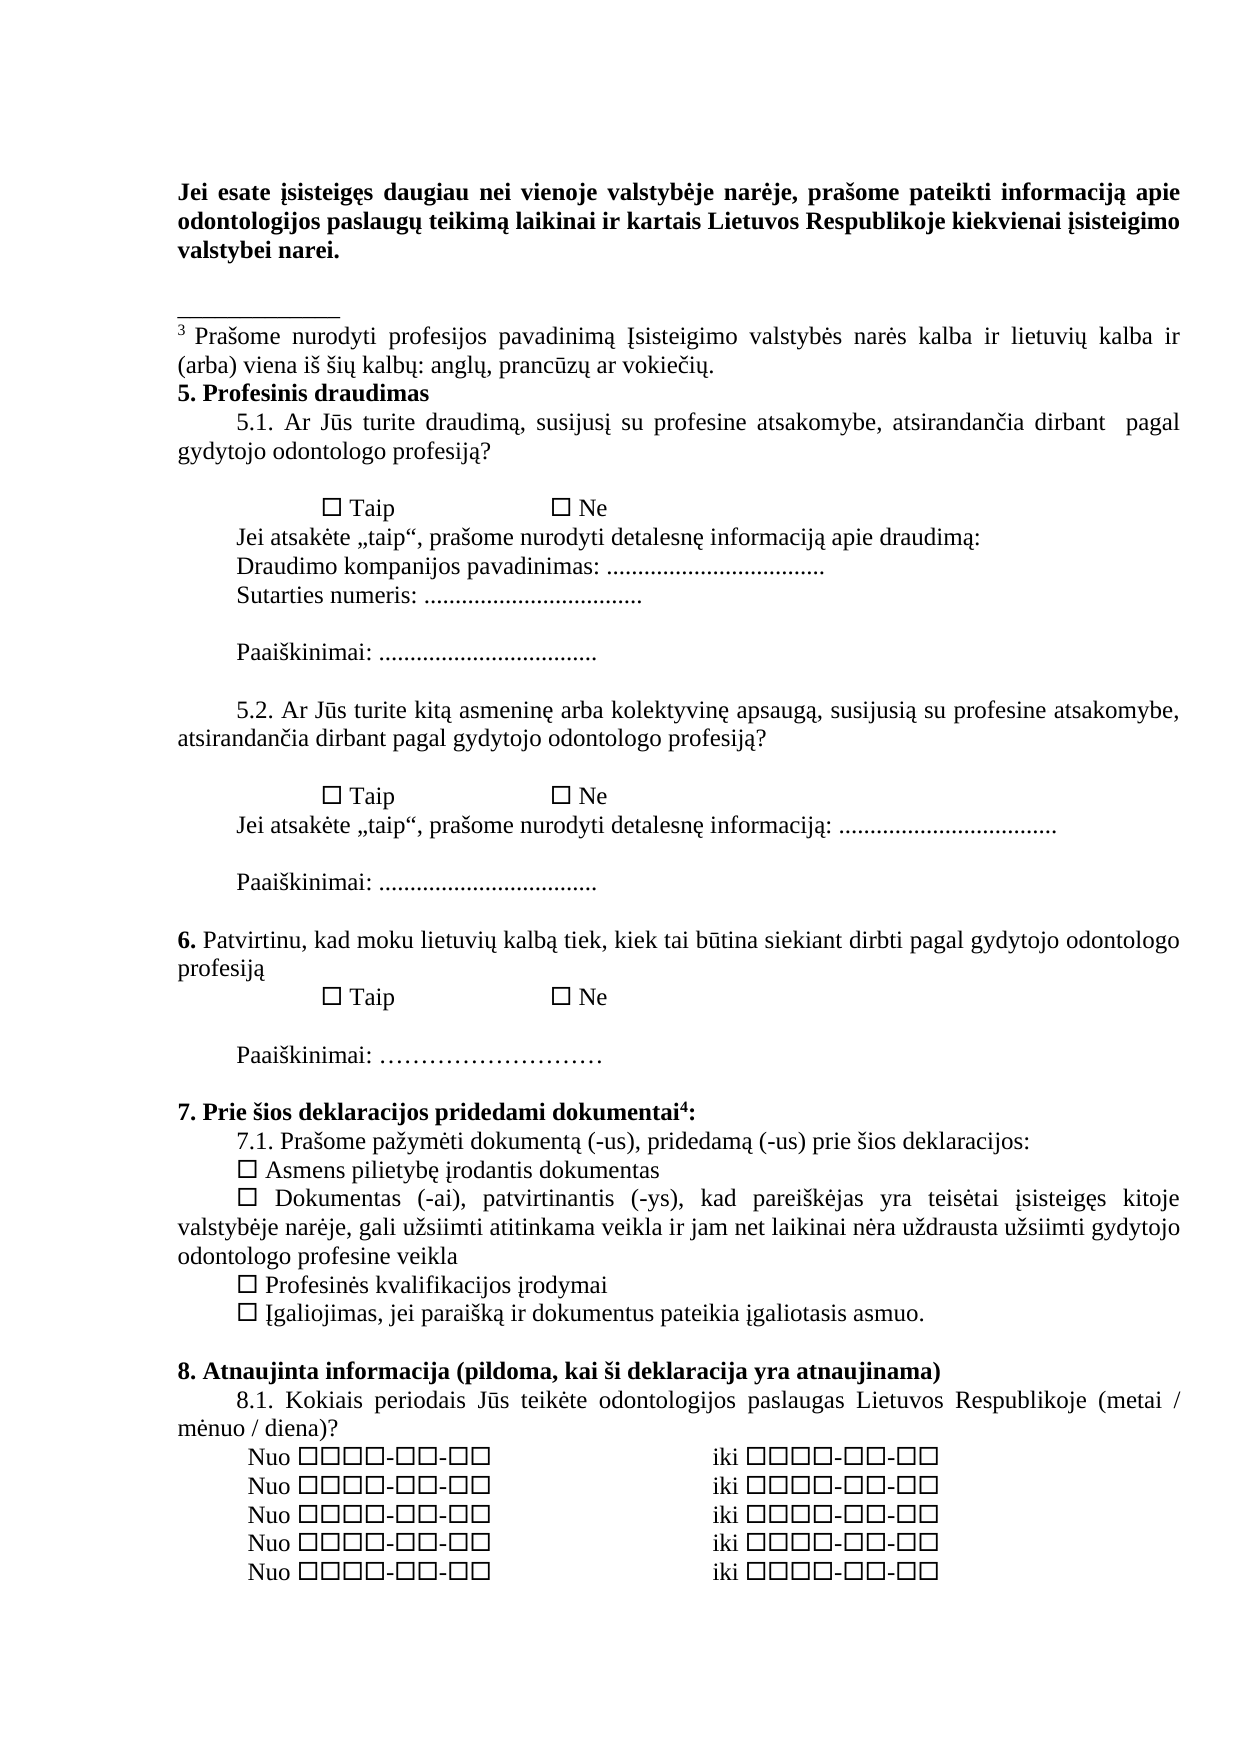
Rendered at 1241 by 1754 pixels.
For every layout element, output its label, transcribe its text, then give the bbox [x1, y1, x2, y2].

table_cell Nuo -- [177, 1471, 701, 1500]
text 5.1. Ar Jūs turite draudimą, susijusį su profesine atsakomybe, atsirandančia dirbant pagal gydytojo odontologo profesiją? [177, 407, 1181, 465]
table_header  Ne [539, 781, 1122, 810]
text Paaiškinimai: ................................... [177, 867, 1181, 896]
text _____________ [177, 292, 1181, 321]
text Draudimo kompanijos pavadinimas: ................................... [177, 551, 1181, 580]
table_header iki -- [701, 1442, 1122, 1471]
text  Profesinės kvalifikacijos įrodymai [177, 1270, 1181, 1298]
text 5.2. Ar Jūs turite kitą asmeninę arba kolektyvinę apsaugą, susijusią su profesine atsakomybe, atsirandančia dirbant pagal gydytojo odontologo profesiją? [177, 695, 1181, 752]
table_cell Nuo -- [177, 1529, 701, 1557]
text 6. Patvirtinu, kad moku lietuvių kalbą tiek, kiek tai būtina siekiant dirbti pagal gydytojo odontologo profesiją [177, 925, 1181, 982]
text 7. Prie šios deklaracijos pridedami dokumentai4: [177, 1097, 1181, 1126]
table_cell iki -- [701, 1471, 1122, 1500]
table_header Nuo -- [177, 1442, 701, 1471]
table_cell Nuo -- [177, 1557, 701, 1586]
table_header  Taip [177, 982, 538, 1011]
table_cell Nuo -- [177, 1500, 701, 1528]
text Jei atsakėte „taip“, prašome nurodyti detalesnę informaciją apie draudimą: [177, 522, 1181, 551]
text Jei esate įsisteigęs daugiau nei vienoje valstybėje narėje, prašome pateikti informaciją apie odontologijos paslaugų teikimą laikinai ir kartais Lietuvos Respublikoje kiekvienai įsisteigimo valstybei narei. [177, 177, 1181, 263]
text 5. Profesinis draudimas [177, 378, 1181, 407]
text Jei atsakėte „taip“, prašome nurodyti detalesnę informaciją: ................................... [177, 810, 1181, 838]
text 7.1. Prašome pažymėti dokumentą (-us), pridedamą (-us) prie šios deklaracijos: [177, 1126, 1181, 1155]
text  Įgaliojimas, jei paraišką ir dokumentus pateikia įgaliotasis asmuo. [177, 1298, 1181, 1327]
text Paaiškinimai: ……………………… [236, 1040, 1181, 1068]
text 3 Prašome nurodyti profesijos pavadinimą Įsisteigimo valstybės narės kalba ir lietuvių kalba ir (arba) viena iš šių kalbų: anglų, prancūzų ar vokiečių. [177, 321, 1181, 378]
text 8. Atnaujinta informacija (pildoma, kai ši deklaracija yra atnaujinama) [177, 1356, 1181, 1385]
text  Dokumentas (-ai), patvirtinantis (-ys), kad pareiškėjas yra teisėtai įsisteigęs kitoje valstybėje narėje, gali užsiimti atitinkama veikla ir jam net laikinai nėra uždrausta užsiimti gydytojo odontologo profesine veikla [177, 1183, 1181, 1270]
text 8.1. Kokiais periodais Jūs teikėte odontologijos paslaugas Lietuvos Respublikoje (metai / mėnuo / diena)? [177, 1385, 1181, 1442]
text Paaiškinimai: ................................... [177, 637, 1181, 666]
table_cell iki -- [701, 1500, 1122, 1528]
table_header  Taip [177, 494, 538, 522]
table_header  Ne [539, 494, 1122, 522]
table_cell iki -- [701, 1557, 1122, 1586]
text  Asmens pilietybę įrodantis dokumentas [177, 1155, 1181, 1183]
table_header  Taip [177, 781, 538, 810]
table_cell iki -- [701, 1529, 1122, 1557]
table_header  Ne [539, 982, 1122, 1011]
text Sutarties numeris: ................................... [177, 580, 1181, 608]
